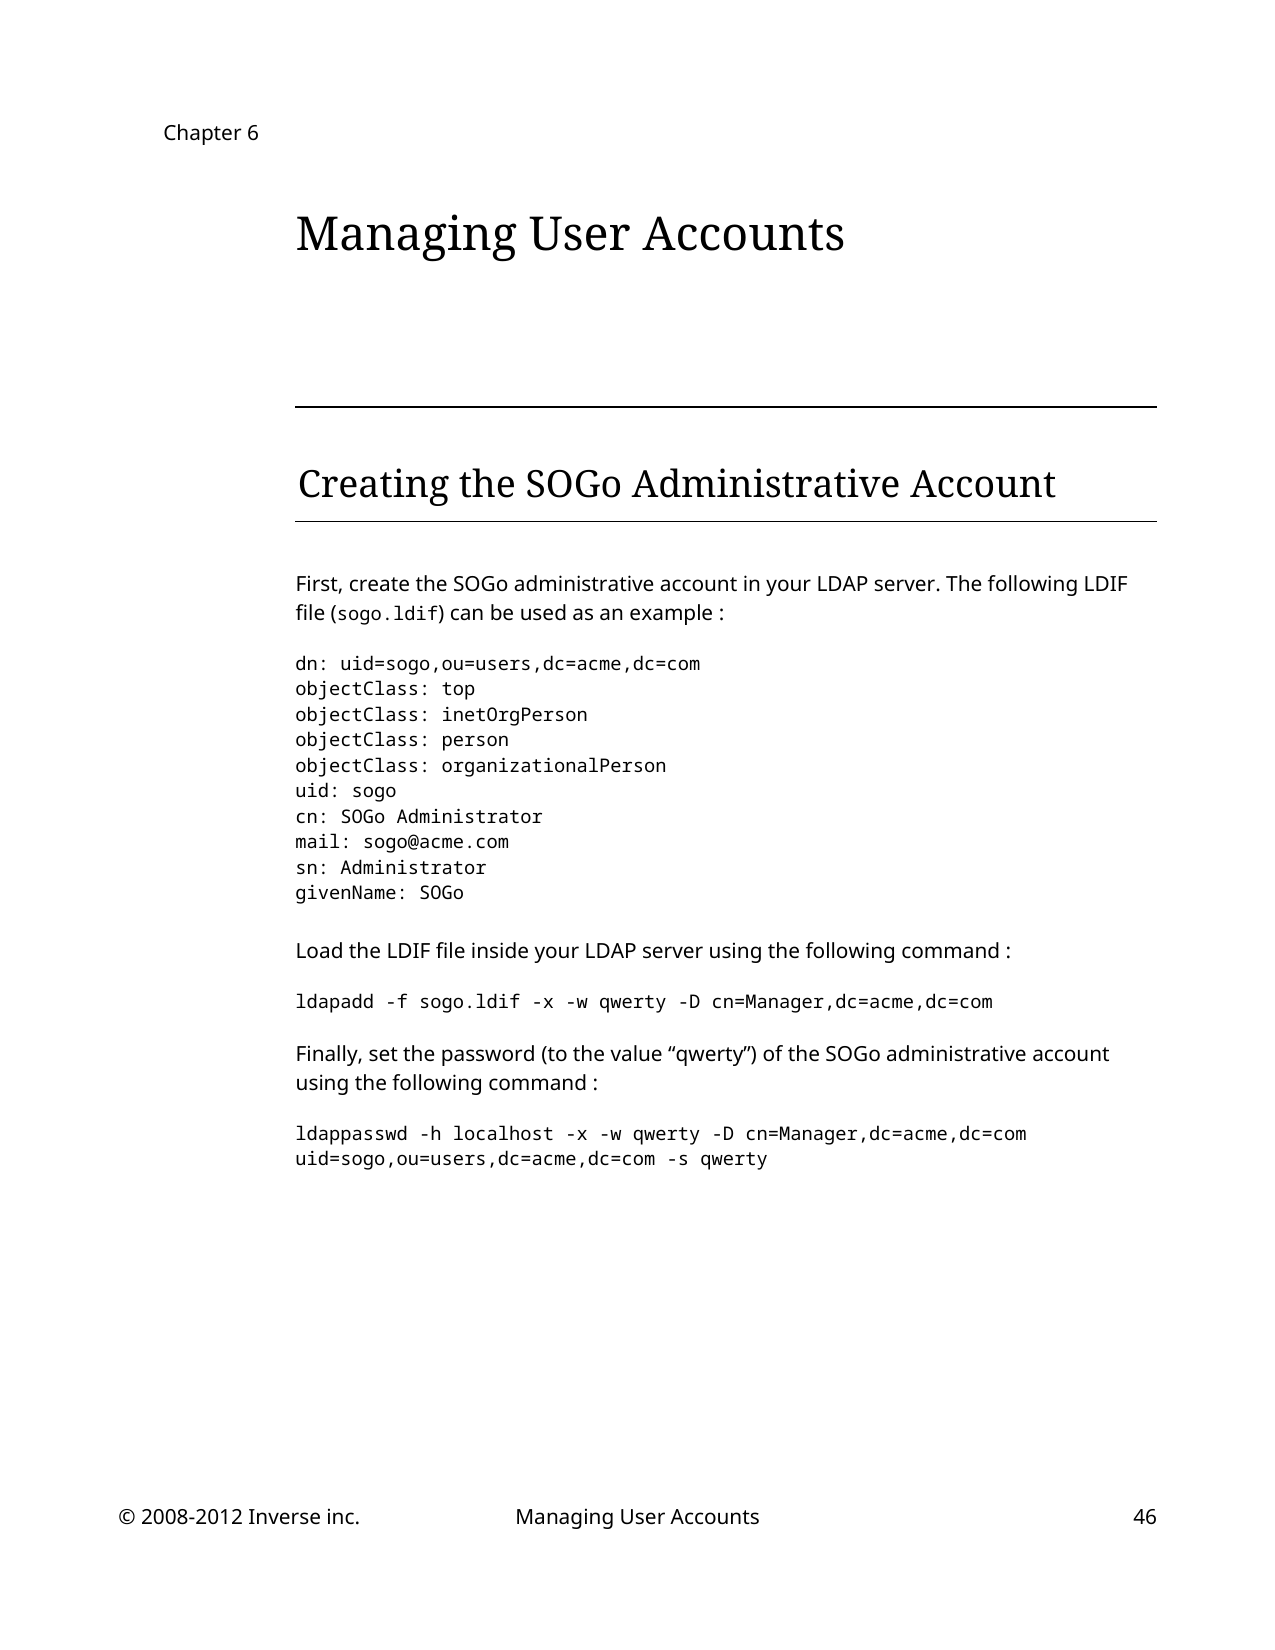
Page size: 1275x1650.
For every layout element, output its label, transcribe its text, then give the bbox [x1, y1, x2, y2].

text Finally, set the password (to the value “qwerty”) of the SOGo administrative account using the following command : [295, 1039, 1157, 1096]
text Load the LDIF file inside your LDAP server using the following command : [295, 936, 1157, 965]
text objectClass: person [295, 727, 1157, 752]
text cn: SOGo Administrator [295, 803, 1157, 829]
text objectClass: top [295, 676, 1157, 701]
subtitle Managing User Accounts [295, 201, 1157, 406]
subtitle Creating the SOGo Administrative Account [295, 458, 1157, 521]
text dn: uid=sogo,ou=users,dc=acme,dc=com [295, 650, 1157, 676]
text ldapadd -f sogo.ldif -x -w qwerty -D cn=Manager,dc=acme,dc=com [295, 988, 1157, 1014]
text objectClass: inetOrgPerson [295, 701, 1157, 727]
text givenName: SOGo [295, 880, 1157, 905]
text First, create the SOGo administrative account in your LDAP server. The following LDIF file (sogo.ldif) can be used as an example : [295, 569, 1157, 626]
text objectClass: organizationalPerson [295, 752, 1157, 778]
text uid: sogo [295, 778, 1157, 803]
text mail: sogo@acme.com [295, 829, 1157, 854]
text ldappasswd -h localhost -x -w qwerty -D cn=Manager,dc=acme,dc=com uid=sogo,ou=users,dc=acme,dc=com -s qwerty [295, 1120, 1157, 1171]
text sn: Administrator [295, 854, 1157, 880]
